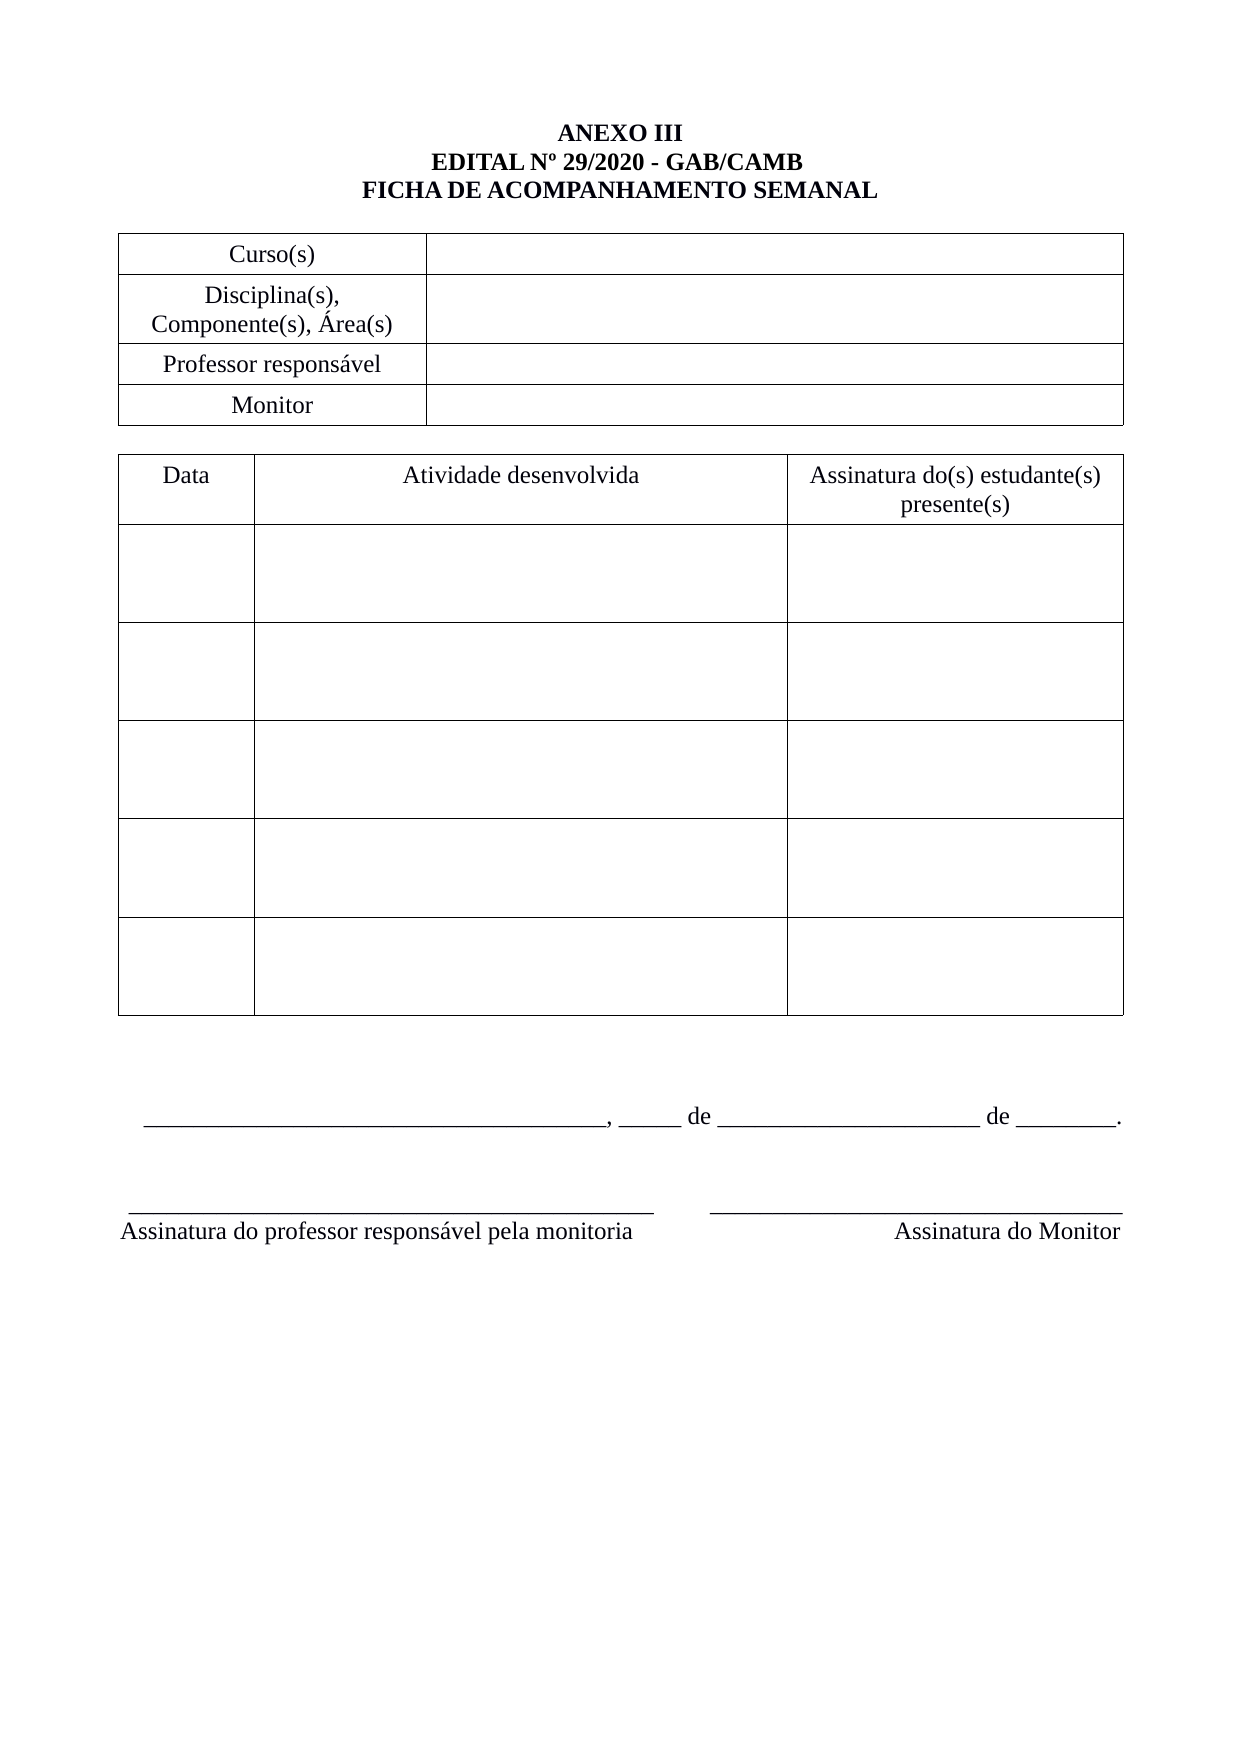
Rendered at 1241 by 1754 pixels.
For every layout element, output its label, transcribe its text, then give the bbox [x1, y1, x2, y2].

table_cell Professor responsável [119, 344, 426, 384]
table_cell [427, 344, 1123, 384]
table_cell [255, 525, 787, 622]
table_cell [788, 918, 1123, 1015]
table_cell [255, 623, 787, 720]
table_header Assinatura do(s) estudante(s) presente(s) [788, 455, 1123, 523]
table_cell [119, 623, 254, 720]
table_header Data [119, 455, 254, 523]
table_cell [427, 275, 1123, 343]
table_cell [788, 819, 1123, 916]
text FICHA DE ACOMPANHAMENTO SEMANAL [118, 176, 362, 204]
table_cell [255, 918, 787, 1015]
table_cell Disciplina(s), Componente(s), Área(s) [119, 275, 426, 343]
table_cell [255, 721, 787, 818]
text ANEXO III [683, 118, 1122, 147]
table_header [427, 234, 1123, 274]
table_header Curso(s) [119, 234, 426, 274]
table_cell [788, 721, 1123, 818]
text EDITAL Nº 29/2020 - GAB/CAMB [118, 147, 431, 176]
table_cell [427, 385, 1123, 425]
text ANEXO III [118, 118, 557, 147]
table_cell [119, 525, 254, 622]
table_cell [119, 918, 254, 1015]
table_cell [788, 525, 1123, 622]
text EDITAL Nº 29/2020 - GAB/CAMB [809, 147, 1122, 176]
table_cell [255, 819, 787, 916]
table_cell Monitor [119, 385, 426, 425]
table_cell [788, 623, 1123, 720]
table_cell [119, 721, 254, 818]
text FICHA DE ACOMPANHAMENTO SEMANAL [878, 176, 1122, 204]
table_header Atividade desenvolvida [255, 455, 787, 523]
table_cell [119, 819, 254, 916]
